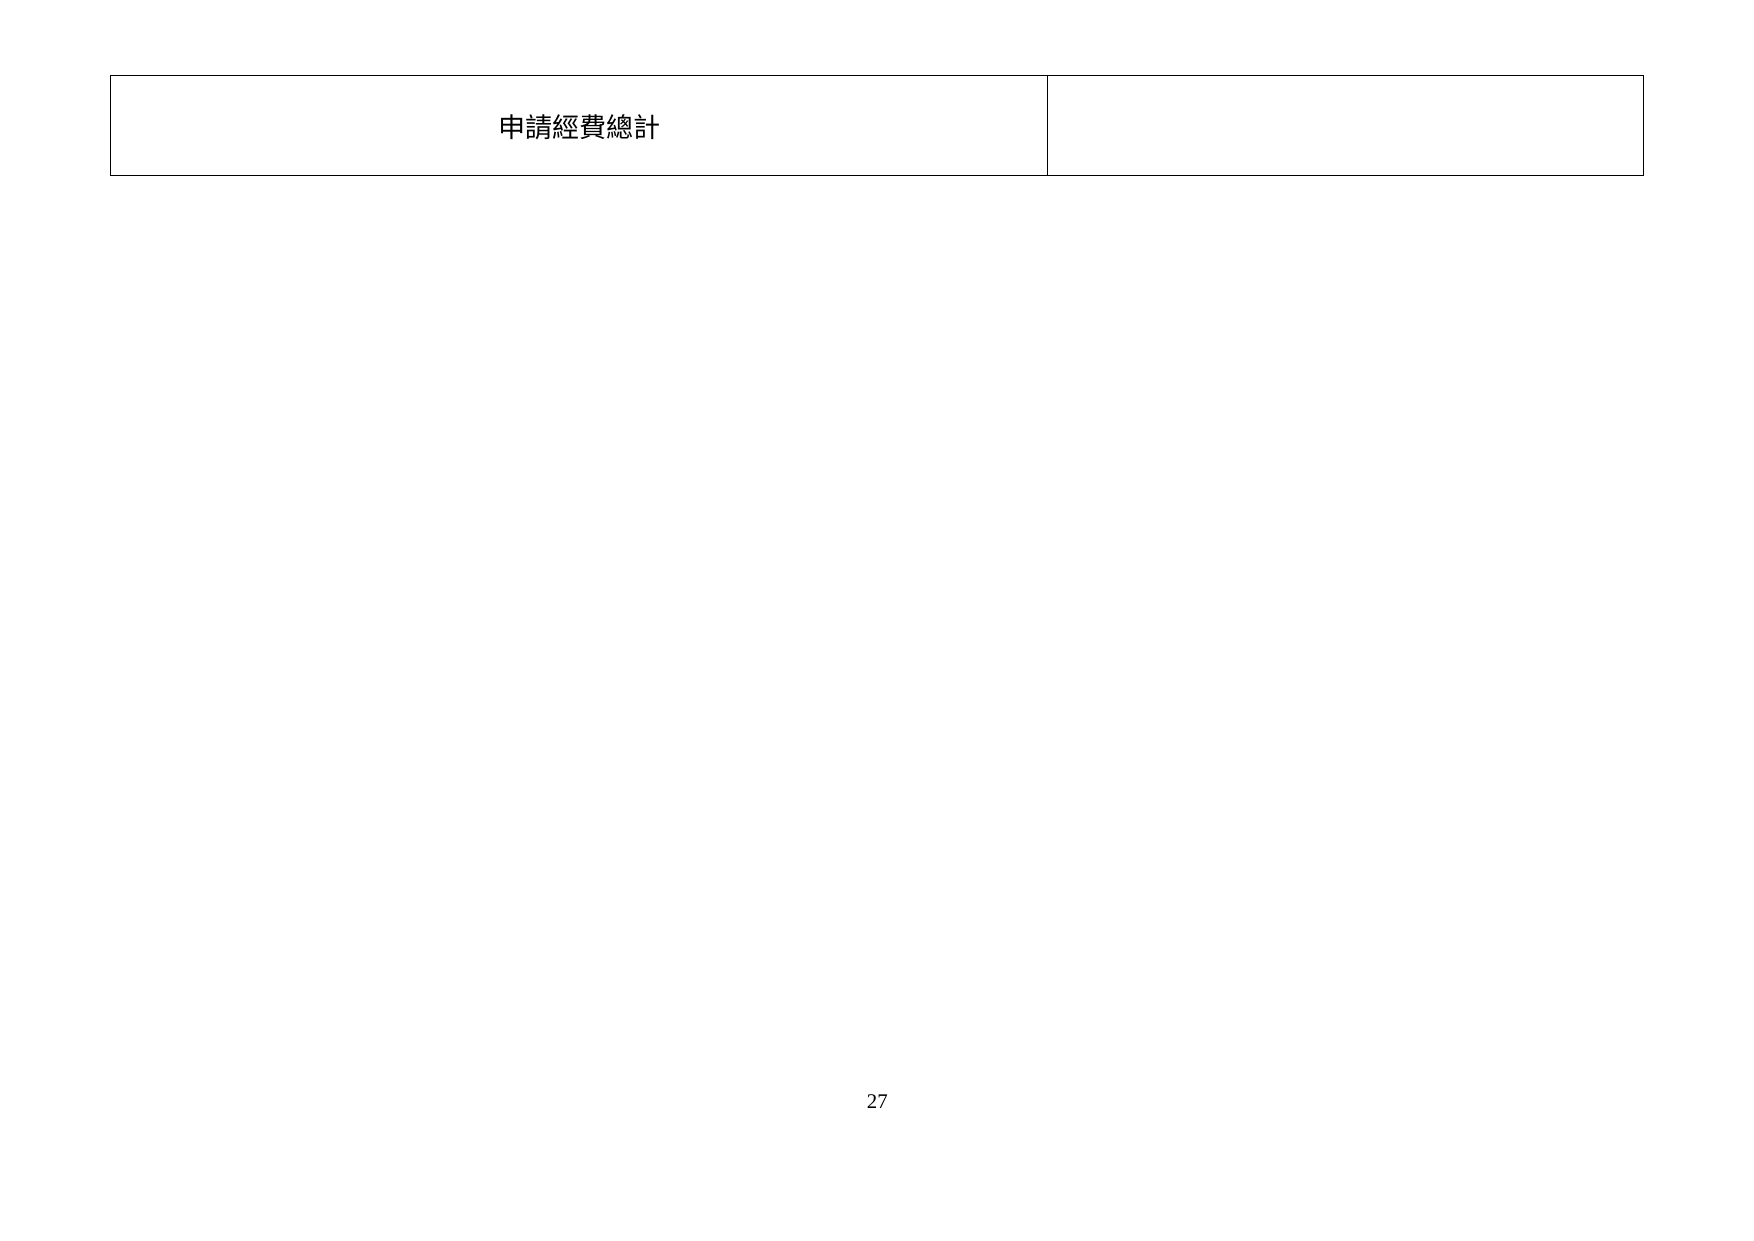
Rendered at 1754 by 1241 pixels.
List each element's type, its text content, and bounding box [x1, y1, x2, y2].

table_cell 申請經費總計 [111, 76, 1047, 175]
table_cell [1048, 76, 1643, 175]
